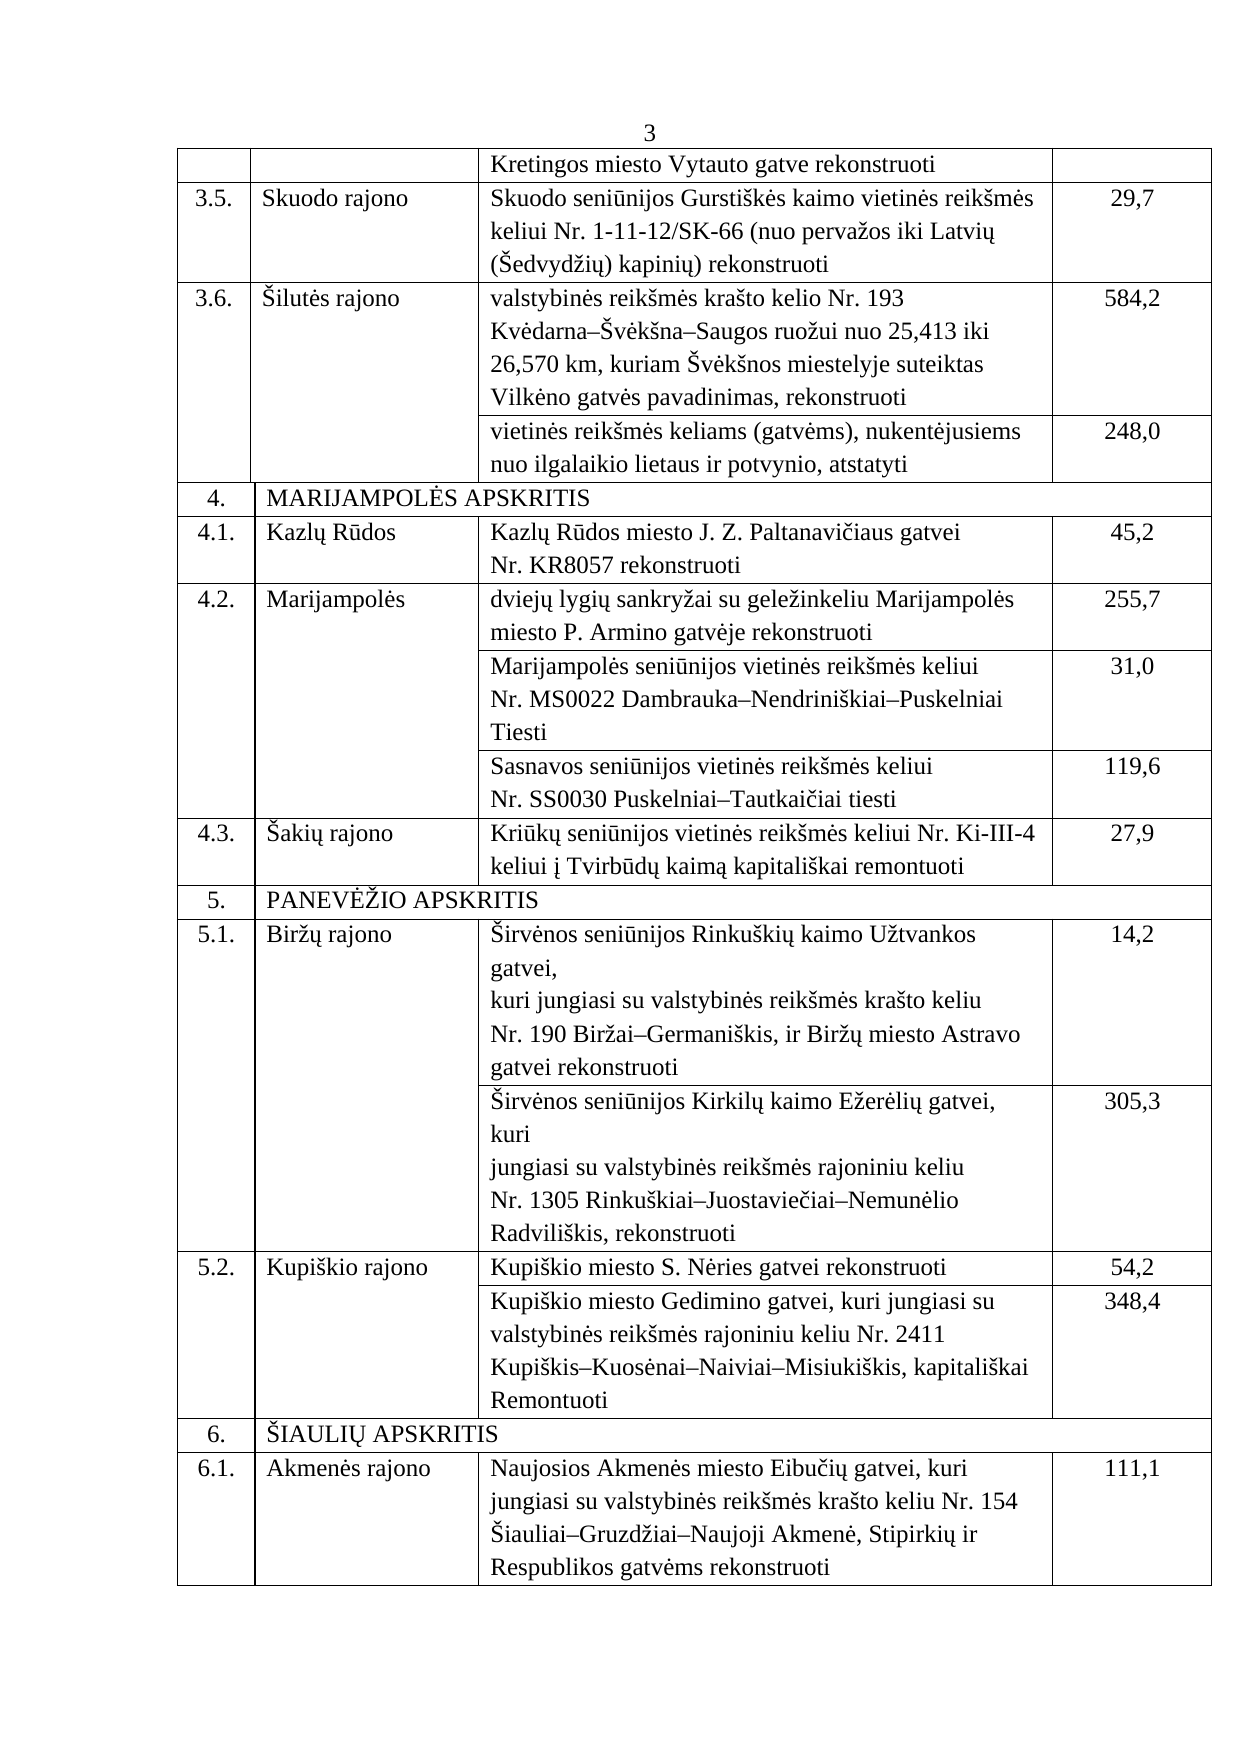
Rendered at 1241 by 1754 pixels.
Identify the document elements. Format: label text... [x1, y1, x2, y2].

table_cell Šakių rajono [256, 819, 478, 884]
table_cell 255,7 [1053, 584, 1211, 650]
table_cell MARIJAMPOLĖS APSKRITIS [256, 483, 1211, 516]
table_cell Kazlų Rūdos [256, 517, 478, 583]
table_cell 31,0 [1053, 651, 1211, 750]
table_cell vietinės reikšmės keliams (gatvėms), nukentėjusiems nuo ilgalaikio lietaus ir potvynio, atstatyti [479, 416, 1052, 482]
table_cell [1053, 149, 1211, 182]
table_cell 4.1. [178, 517, 254, 583]
table_cell Biržų rajono [256, 920, 478, 1251]
table_cell Kupiškio rajono [256, 1252, 478, 1418]
table_cell 111,1 [1053, 1453, 1211, 1585]
table_cell 348,4 [1053, 1286, 1211, 1418]
table_cell [251, 149, 478, 182]
table_cell 6. [178, 1419, 254, 1452]
table_cell 305,3 [1053, 1086, 1211, 1251]
table_cell 29,7 [1053, 183, 1211, 282]
table_cell Kazlų Rūdos miesto J. Z. Paltanavičiaus gatvei Nr. KR8057 rekonstruoti [479, 517, 1052, 583]
table_cell Šilutės rajono [251, 283, 478, 482]
table_cell dviejų lygių sankryžai su geležinkeliu Marijampolės miesto P. Armino gatvėje rekonstruoti [479, 584, 1052, 650]
table_cell Skuodo seniūnijos Gurstiškės kaimo vietinės reikšmės keliui Nr. 1-11-12/SK-66 (nuo pervažos iki Latvių (Šedvydžių) kapinių) rekonstruoti [479, 183, 1052, 282]
table_cell 3.5. [178, 183, 250, 282]
table_cell Kupiškio miesto Gedimino gatvei, kuri jungiasi su valstybinės reikšmės rajoniniu keliu Nr. 2411 Kupiškis–Kuosėnai–Naiviai–Misiukiškis, kapitališkai Remontuoti [479, 1286, 1052, 1418]
table_cell 5.1. [178, 920, 254, 1251]
table_cell Skuodo rajono [251, 183, 478, 282]
table_cell 3.6. [178, 283, 250, 482]
table_cell 14,2 [1053, 920, 1211, 1085]
table_cell 119,6 [1053, 751, 1211, 817]
table_cell Marijampolės seniūnijos vietinės reikšmės keliui Nr. MS0022 Dambrauka–Nendriniškiai–Puskelniai Tiesti [479, 651, 1052, 750]
table_cell 54,2 [1053, 1252, 1211, 1285]
table_cell 584,2 [1053, 283, 1211, 415]
table_cell 27,9 [1053, 819, 1211, 884]
table_cell 4.2. [178, 584, 254, 817]
table_cell PANEVĖŽIO APSKRITIS [256, 886, 1211, 918]
table_cell 6.1. [178, 1453, 254, 1585]
table_cell Kupiškio miesto S. Nėries gatvei rekonstruoti [479, 1252, 1052, 1285]
table_cell 4. [178, 483, 254, 516]
table_cell [178, 149, 250, 182]
table_cell Kretingos miesto Vytauto gatve rekonstruoti [479, 149, 1052, 182]
table_cell Akmenės rajono [256, 1453, 478, 1585]
table_cell 4.3. [178, 819, 254, 884]
table_cell Kriūkų seniūnijos vietinės reikšmės keliui Nr. Ki-III-4 keliui į Tvirbūdų kaimą kapitališkai remontuoti [479, 819, 1052, 884]
table_cell Širvėnos seniūnijos Kirkilų kaimo Ežerėlių gatvei, kuri jungiasi su valstybinės reikšmės rajoniniu keliu Nr. 1305 Rinkuškiai–Juostaviečiai–Nemunėlio Radviliškis, rekonstruoti [479, 1086, 1052, 1251]
table_cell 45,2 [1053, 517, 1211, 583]
table_cell 5. [178, 886, 254, 918]
table_cell Sasnavos seniūnijos vietinės reikšmės keliui Nr. SS0030 Puskelniai–Tautkaičiai tiesti [479, 751, 1052, 817]
table_cell ŠIAULIŲ APSKRITIS [256, 1419, 1211, 1452]
table_cell Naujosios Akmenės miesto Eibučių gatvei, kuri jungiasi su valstybinės reikšmės krašto keliu Nr. 154 Šiauliai–Gruzdžiai–Naujoji Akmenė, Stipirkių ir Respublikos gatvėms rekonstruoti [479, 1453, 1052, 1585]
table_cell 5.2. [178, 1252, 254, 1418]
table_cell valstybinės reikšmės krašto kelio Nr. 193 Kvėdarna–Švėkšna–Saugos ruožui nuo 25,413 iki 26,570 km, kuriam Švėkšnos miestelyje suteiktas Vilkėno gatvės pavadinimas, rekonstruoti [479, 283, 1052, 415]
table_cell 248,0 [1053, 416, 1211, 482]
table_cell Marijampolės [256, 584, 478, 817]
table_cell Širvėnos seniūnijos Rinkuškių kaimo Užtvankos gatvei, kuri jungiasi su valstybinės reikšmės krašto keliu Nr. 190 Biržai–Germaniškis, ir Biržų miesto Astravo gatvei rekonstruoti [479, 920, 1052, 1085]
